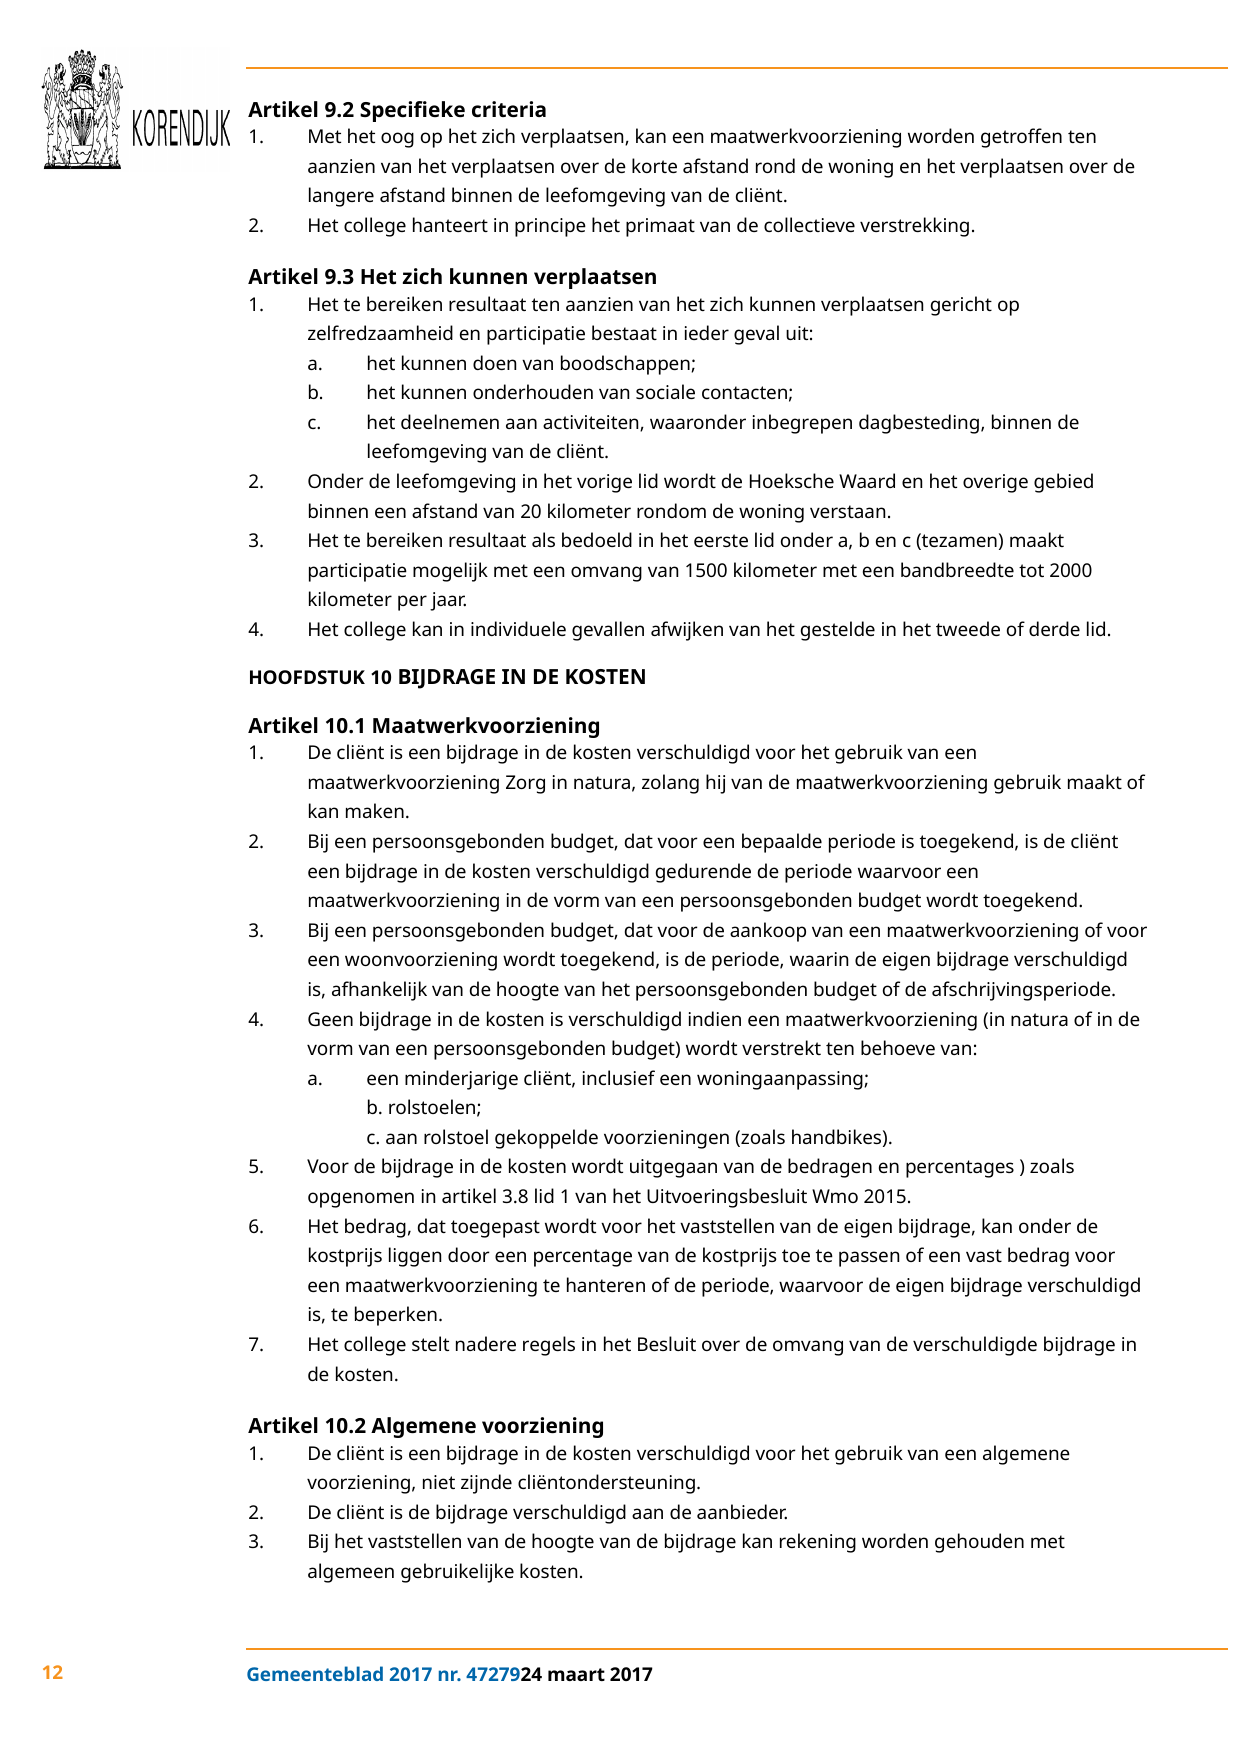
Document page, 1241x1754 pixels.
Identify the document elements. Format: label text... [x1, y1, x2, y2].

list De cliënt is een bijdrage in de kosten verschuldigd voor het gebruik van een algemene voorziening, niet zijnde cliëntondersteuning. [248, 1440, 1152, 1495]
list De cliënt is de bijdrage verschuldigd aan de aanbieder. [248, 1499, 1152, 1524]
list Geen bijdrage in de kosten is verschuldigd indien een maatwerkvoorziening (in natura of in de vorm van een persoonsgebonden budget) wordt verstrekt ten behoeve van: [248, 1006, 1152, 1061]
list Voor de bijdrage in de kosten wordt uitgegaan van de bedragen en percentages ) zoals opgenomen in artikel 3.8 lid 1 van het Uitvoeringsbesluit Wmo 2015. [248, 1154, 1152, 1209]
list een minderjarige cliënt, inclusief een woningaanpassing; [307, 1065, 1152, 1091]
list Het bedrag, dat toegepast wordt voor het vaststellen van de eigen bijdrage, kan onder de kostprijs liggen door een percentage van de kostprijs toe te passen of een vast bedrag voor een maatwerkvoorziening te hanteren of de periode, waarvoor de eigen bijdrage verschuldigd is, te beperken. [248, 1213, 1152, 1327]
list het kunnen doen van boodschappen; [307, 350, 1152, 376]
list Het te bereiken resultaat ten aanzien van het zich kunnen verplaatsen gericht op zelfredzaamheid en participatie bestaat in ieder geval uit: [248, 291, 1152, 346]
list Het college kan in individuele gevallen afwijken van het gestelde in het tweede of derde lid. [248, 616, 1152, 642]
list Bij een persoonsgebonden budget, dat voor een bepaalde periode is toegekend, is de cliënt een bijdrage in de kosten verschuldigd gedurende de periode waarvoor een maatwerkvoorziening in de vorm van een persoonsgebonden budget wordt toegekend. [248, 828, 1152, 913]
list Het college hanteert in principe het primaat van de collectieve verstrekking. [248, 212, 1152, 238]
list Het te bereiken resultaat als bedoeld in het eerste lid onder a, b en c (tezamen) maakt participatie mogelijk met een omvang van 1500 kilometer met een bandbreedte tot 2000 kilometer per jaar. [248, 527, 1152, 612]
picture [41, 47, 231, 172]
list Met het oog op het zich verplaatsen, kan een maatwerkvoorziening worden getroffen ten aanzien van het verplaatsen over de korte afstand rond de woning en het verplaatsen over de langere afstand binnen de leefomgeving van de cliënt. [248, 123, 1152, 208]
list c. aan rolstoel gekoppelde voorzieningen (zoals handbikes). [307, 1124, 1152, 1150]
list Bij het vaststellen van de hoogte van de bijdrage kan rekening worden gehouden met algemeen gebruikelijke kosten. [248, 1528, 1152, 1584]
text Artikel 10.2 Algemene voorziening [248, 1411, 1152, 1440]
list Onder de leefomgeving in het vorige lid wordt de Hoeksche Waard en het overige gebied binnen een afstand van 20 kilometer rondom de woning verstaan. [248, 468, 1152, 524]
text Artikel 9.2 Specifieke criteria [248, 95, 1152, 123]
text Artikel 9.3 Het zich kunnen verplaatsen [248, 262, 1152, 291]
text HOOFDSTUK 10 BIJDRAGE IN DE KOSTEN [248, 662, 1152, 690]
list het deelnemen aan activiteiten, waaronder inbegrepen dagbesteding, binnen de leefomgeving van de cliënt. [307, 409, 1152, 464]
list Bij een persoonsgebonden budget, dat voor de aankoop van een maatwerkvoorziening of voor een woonvoorziening wordt toegekend, is de periode, waarin de eigen bijdrage verschuldigd is, afhankelijk van de hoogte van het persoonsgebonden budget of de afschrijvingsperiode. [248, 917, 1152, 1002]
list De cliënt is een bijdrage in de kosten verschuldigd voor het gebruik van een maatwerkvoorziening Zorg in natura, zolang hij van de maatwerkvoorziening gebruik maakt of kan maken. [248, 739, 1152, 824]
list Het college stelt nadere regels in het Besluit over de omvang van de verschuldigde bijdrage in de kosten. [248, 1331, 1152, 1387]
text Artikel 10.1 Maatwerkvoorziening [248, 711, 1152, 739]
list het kunnen onderhouden van sociale contacten; [307, 379, 1152, 405]
list b. rolstoelen; [307, 1094, 1152, 1120]
